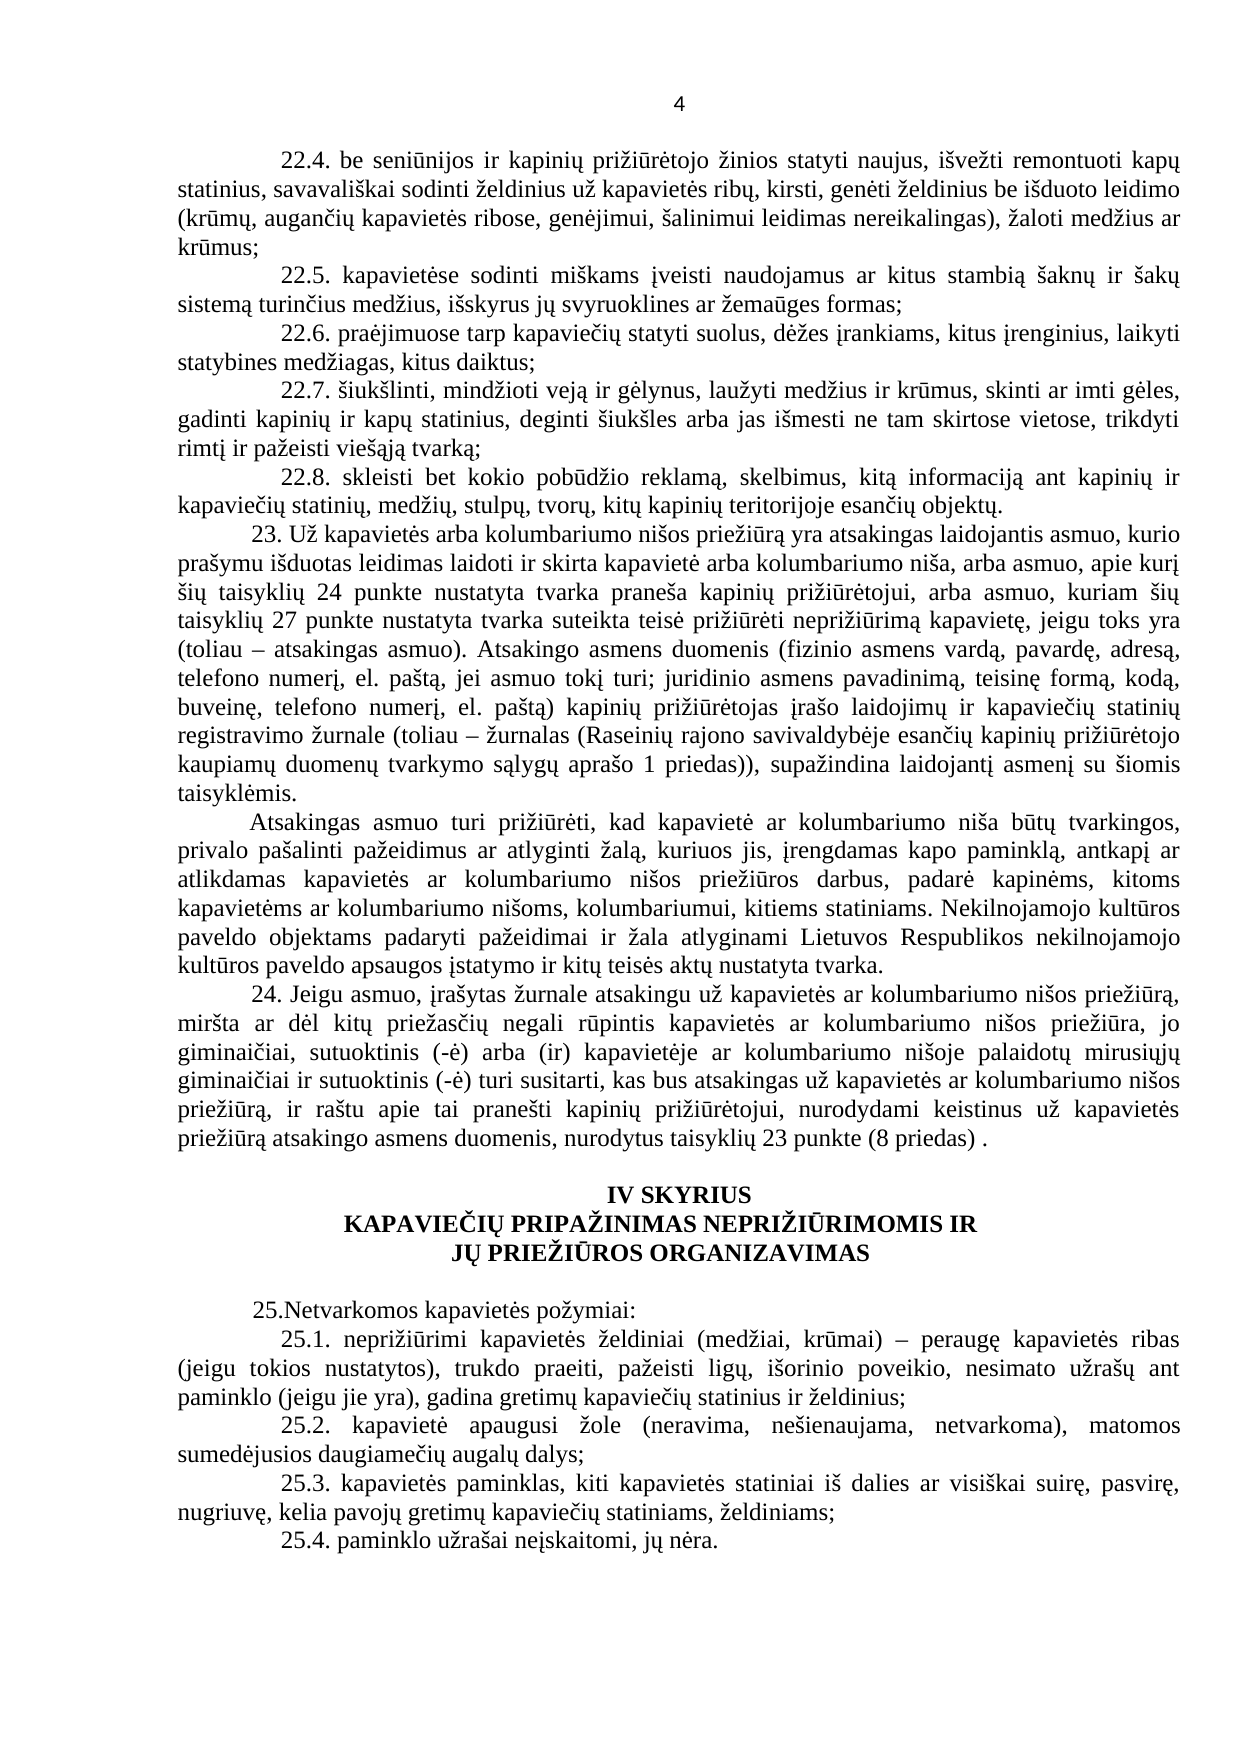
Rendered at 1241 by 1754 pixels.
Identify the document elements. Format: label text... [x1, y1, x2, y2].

text 22.6. praėjimuose tarp kapaviečių statyti suolus, dėžes įrankiams, kitus įrenginius, laikyti statybines medžiagas, kitus daiktus; [177, 318, 1181, 375]
text JŲ PRIEŽIŪROS ORGANIZAVIMAS [140, 1238, 1181, 1267]
text 23. Už kapavietės arba kolumbariumo nišos priežiūrą yra atsakingas laidojantis asmuo, kurio prašymu išduotas leidimas laidoti ir skirta kapavietė arba kolumbariumo niša, arba asmuo, apie kurį šių taisyklių 24 punkte nustatyta tvarka praneša kapinių prižiūrėtojui, arba asmuo, kuriam šių taisyklių 27 punkte nustatyta tvarka suteikta teisė prižiūrėti neprižiūrimą kapavietę, jeigu toks yra (toliau – atsakingas asmuo). Atsakingo asmens duomenis (fizinio asmens vardą, pavardę, adresą, telefono numerį, el. paštą, jei asmuo tokį turi; juridinio asmens pavadinimą, teisinę formą, kodą, buveinę, telefono numerį, el. paštą) kapinių prižiūrėtojas įrašo laidojimų ir kapaviečių statinių registravimo žurnale (toliau – žurnalas (Raseinių rajono savivaldybėje esančių kapinių prižiūrėtojo kaupiamų duomenų tvarkymo sąlygų aprašo 1 priedas)), supažindina laidojantį asmenį su šiomis taisyklėmis. [177, 519, 1181, 807]
text 25.Netvarkomos kapavietės požymiai: [177, 1295, 1181, 1324]
text KAPAVIEČIŲ PRIPAŽINIMAS NEPRIŽIŪRIMOMIS IR [140, 1209, 1181, 1238]
text 22.5. kapavietėse sodinti miškams įveisti naudojamus ar kitus stambią šaknų ir šakų sistemą turinčius medžius, išskyrus jų svyruoklines ar žemaūges formas; [177, 260, 1181, 318]
text 25.2. kapavietė apaugusi žole (neravima, nešienaujama, netvarkoma), matomos sumedėjusios daugiamečių augalų dalys; [177, 1410, 1181, 1468]
text IV SKYRIUS [177, 1180, 1181, 1209]
text 25.4. paminklo užrašai neįskaitomi, jų nėra. [177, 1525, 1181, 1554]
text Atsakingas asmuo turi prižiūrėti, kad kapavietė ar kolumbariumo niša būtų tvarkingos, privalo pašalinti pažeidimus ar atlyginti žalą, kuriuos jis, įrengdamas kapo paminklą, antkapį ar atlikdamas kapavietės ar kolumbariumo nišos priežiūros darbus, padarė kapinėms, kitoms kapavietėms ar kolumbariumo nišoms, kolumbariumui, kitiems statiniams. Nekilnojamojo kultūros paveldo objektams padaryti pažeidimai ir žala atlyginami Lietuvos Respublikos nekilnojamojo kultūros paveldo apsaugos įstatymo ir kitų teisės aktų nustatyta tvarka. [177, 807, 1181, 979]
text 22.8. skleisti bet kokio pobūdžio reklamą, skelbimus, kitą informaciją ant kapinių ir kapaviečių statinių, medžių, stulpų, tvorų, kitų kapinių teritorijoje esančių objektų. [177, 462, 1181, 519]
text 25.3. kapavietės paminklas, kiti kapavietės statiniai iš dalies ar visiškai suirę, pasvirę, nugriuvę, kelia pavojų gretimų kapaviečių statiniams, želdiniams; [177, 1468, 1181, 1525]
text 22.4. be seniūnijos ir kapinių prižiūrėtojo žinios statyti naujus, išvežti remontuoti kapų statinius, savavališkai sodinti želdinius už kapavietės ribų, kirsti, genėti želdinius be išduoto leidimo (krūmų, augančių kapavietės ribose, genėjimui, šalinimui leidimas nereikalingas), žaloti medžius ar krūmus; [177, 145, 1181, 260]
text 25.1. neprižiūrimi kapavietės želdiniai (medžiai, krūmai) – peraugę kapavietės ribas (jeigu tokios nustatytos), trukdo praeiti, pažeisti ligų, išorinio poveikio, nesimato užrašų ant paminklo (jeigu jie yra), gadina gretimų kapaviečių statinius ir želdinius; [177, 1324, 1181, 1410]
text 22.7. šiukšlinti, mindžioti veją ir gėlynus, laužyti medžius ir krūmus, skinti ar imti gėles, gadinti kapinių ir kapų statinius, deginti šiukšles arba jas išmesti ne tam skirtose vietose, trikdyti rimtį ir pažeisti viešąją tvarką; [177, 375, 1181, 462]
text 24. Jeigu asmuo, įrašytas žurnale atsakingu už kapavietės ar kolumbariumo nišos priežiūrą, miršta ar dėl kitų priežasčių negali rūpintis kapavietės ar kolumbariumo nišos priežiūra, jo giminaičiai, sutuoktinis (-ė) arba (ir) kapavietėje ar kolumbariumo nišoje palaidotų mirusiųjų giminaičiai ir sutuoktinis (-ė) turi susitarti, kas bus atsakingas už kapavietės ar kolumbariumo nišos priežiūrą, ir raštu apie tai pranešti kapinių prižiūrėtojui, nurodydami keistinus už kapavietės priežiūrą atsakingo asmens duomenis, nurodytus taisyklių 23 punkte (8 priedas) . [177, 979, 1181, 1152]
